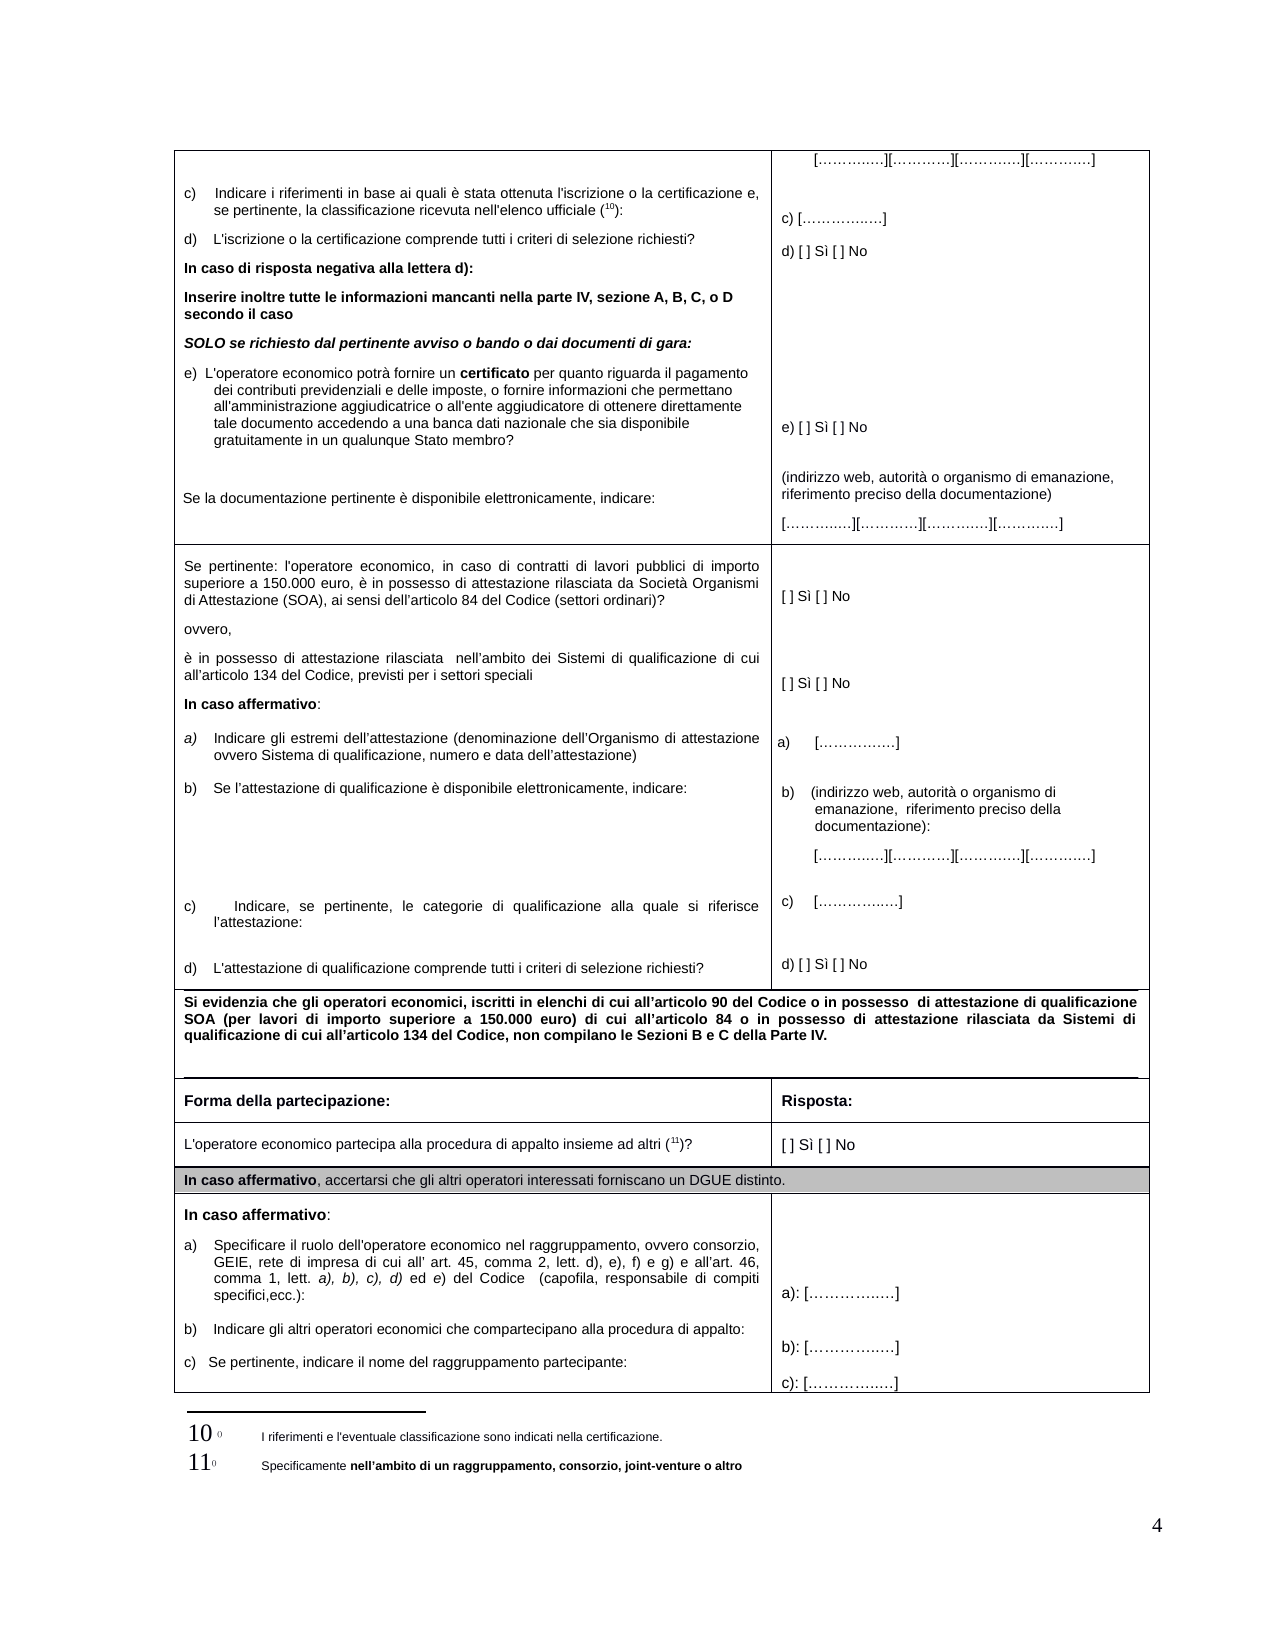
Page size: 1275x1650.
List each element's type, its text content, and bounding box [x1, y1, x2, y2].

table_cell a): […………..…] b): […………..…] c): […………..…] [772, 1194, 1149, 1392]
table_cell In caso affermativo, accertarsi che gli altri operatori interessati forniscano un DGUE distinto. [175, 1168, 1149, 1192]
table_cell Risposta: [772, 1079, 1149, 1122]
table_cell [ ] Sì [ ] No [772, 1123, 1149, 1166]
table_cell Si evidenzia che gli operatori economici, iscritti in elenchi di cui all’articolo 90 del Codice o in possesso di attestazione di qualificazione SOA (per lavori di importo superiore a 150.000 euro) di cui all’articolo 84 o in possesso di attestazione rilasciata da Sistemi di qualificazione di cui all’articolo 134 del Codice, non compilano le Sezioni B e C della Parte IV. [175, 990, 1149, 1078]
table_cell Se pertinente: l'operatore economico, in caso di contratti di lavori pubblici di importo superiore a 150.000 euro, è in possesso di attestazione rilasciata da Società Organismi di Attestazione (SOA), ai sensi dell’articolo 84 del Codice (settori ordinari)? ovvero, è in possesso di attestazione rilasciata nell’ambito dei Sistemi di qualificazione di cui all’articolo 134 del Codice, previsti per i settori speciali In caso affermativo: Indicare gli estremi dell’attestazione (denominazione dell’Organismo di attestazione ovvero Sistema di qualificazione, numero e data dell’attestazione) b) Se l’attestazione di qualificazione è disponibile elettronicamente, indicare: c) Indicare, se pertinente, le categorie di qualificazione alla quale si riferisce l’attestazione: d) L'attestazione di qualificazione comprende tutti i criteri di selezione richiesti? [175, 545, 771, 989]
table_cell [………..…][…………][……….…][……….…] c) […………..…] d) [ ] Sì [ ] No e) [ ] Sì [ ] No (indirizzo web, autorità o organismo di emanazione, riferimento preciso della documentazione) [………..…][…………][……….…][……….…] [772, 151, 1149, 544]
table_cell c) Indicare i riferimenti in base ai quali è stata ottenuta l'iscrizione o la certificazione e, se pertinente, la classificazione ricevuta nell'elenco ufficiale (): d) L'iscrizione o la certificazione comprende tutti i criteri di selezione richiesti? In caso di risposta negativa alla lettera d): Inserire inoltre tutte le informazioni mancanti nella parte IV, sezione A, B, C, o D secondo il caso SOLO se richiesto dal pertinente avviso o bando o dai documenti di gara: e) L'operatore economico potrà fornire un certificato per quanto riguarda il pagamento dei contributi previdenziali e delle imposte, o fornire informazioni che permettano all'amministrazione aggiudicatrice o all'ente aggiudicatore di ottenere direttamente tale documento accedendo a una banca dati nazionale che sia disponibile gratuitamente in un qualunque Stato membro? Se la documentazione pertinente è disponibile elettronicamente, indicare: [175, 151, 771, 544]
table_cell In caso affermativo: Specificare il ruolo dell'operatore economico nel raggruppamento, ovvero consorzio, GEIE, rete di impresa di cui all’ art. 45, comma 2, lett. d), e), f) e g) e all’art. 46, comma 1, lett. a), b), c), d) ed e) del Codice (capofila, responsabile di compiti specifici,ecc.): b) Indicare gli altri operatori economici che compartecipano alla procedura di appalto: c) Se pertinente, indicare il nome del raggruppamento partecipante: [175, 1194, 771, 1392]
table_cell Forma della partecipazione: [175, 1079, 771, 1122]
table_cell L'operatore economico partecipa alla procedura di appalto insieme ad altri ()? [175, 1123, 771, 1166]
table_cell [ ] Sì [ ] No [ ] Sì [ ] No [………….…] b) (indirizzo web, autorità o organismo di emanazione, riferimento preciso della documentazione): [………..…][…………][……….…][……….…] c) […………..…] d) [ ] Sì [ ] No [772, 545, 1149, 989]
